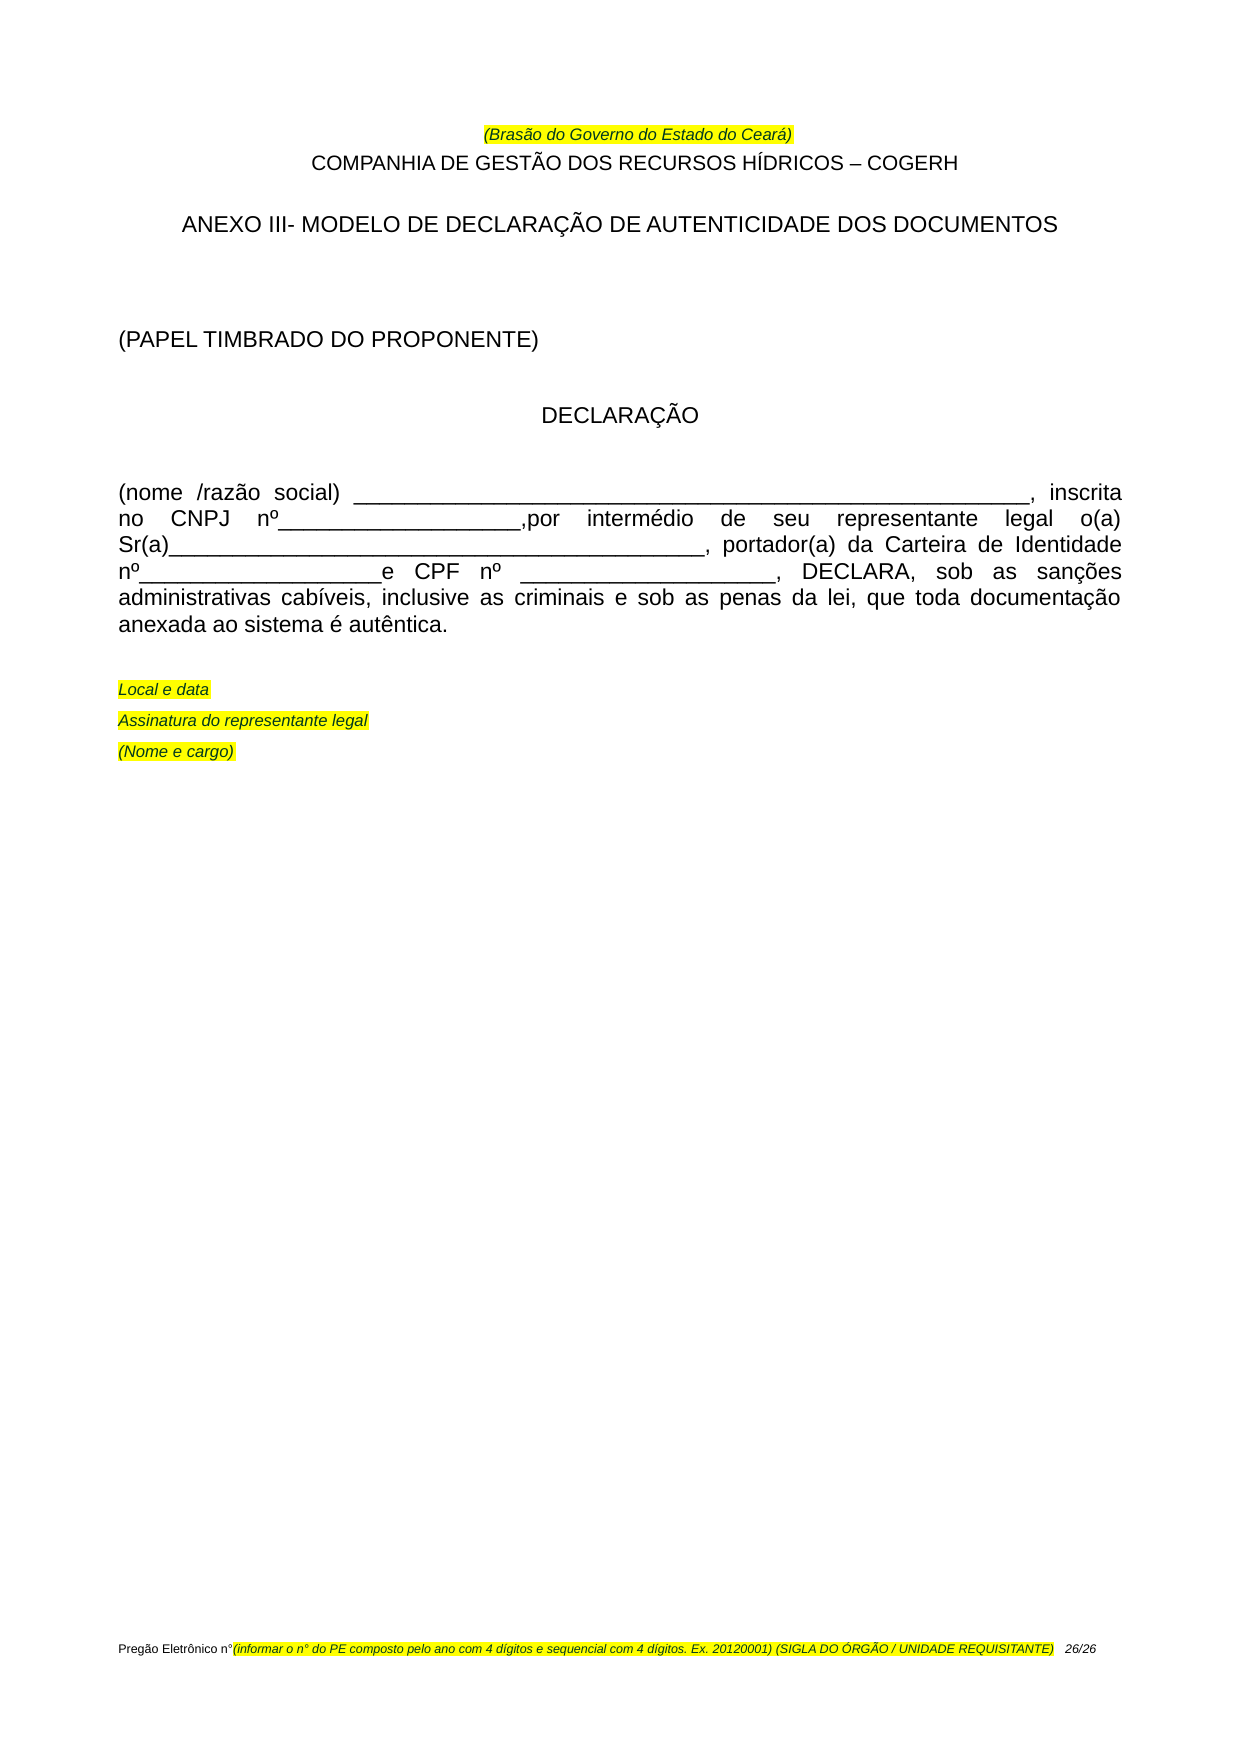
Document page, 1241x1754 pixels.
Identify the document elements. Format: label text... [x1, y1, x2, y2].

text (PAPEL TIMBRADO DO PROPONENTE) [118, 326, 1122, 352]
text (Nome e cargo) [118, 742, 1122, 761]
text (nome /razão social) _____________________________________________________, inscrita no CNPJ nº___________________,por intermédio de seu representante legal o(a) Sr(a)__________________________________________, portador(a) da Carteira de Identidade nº___________________e CPF nº ____________________, DECLARA, sob as sanções administrativas cabíveis, inclusive as criminais e sob as penas da lei, que toda documentação anexada ao sistema é autêntica. [118, 479, 1122, 637]
text Local e data [118, 680, 1122, 699]
text ANEXO III- MODELO DE DECLARAÇÃO DE AUTENTICIDADE DOS DOCUMENTOS [118, 211, 1122, 237]
text Assinatura do representante legal [118, 711, 1122, 730]
text DECLARAÇÃO [118, 402, 1122, 429]
